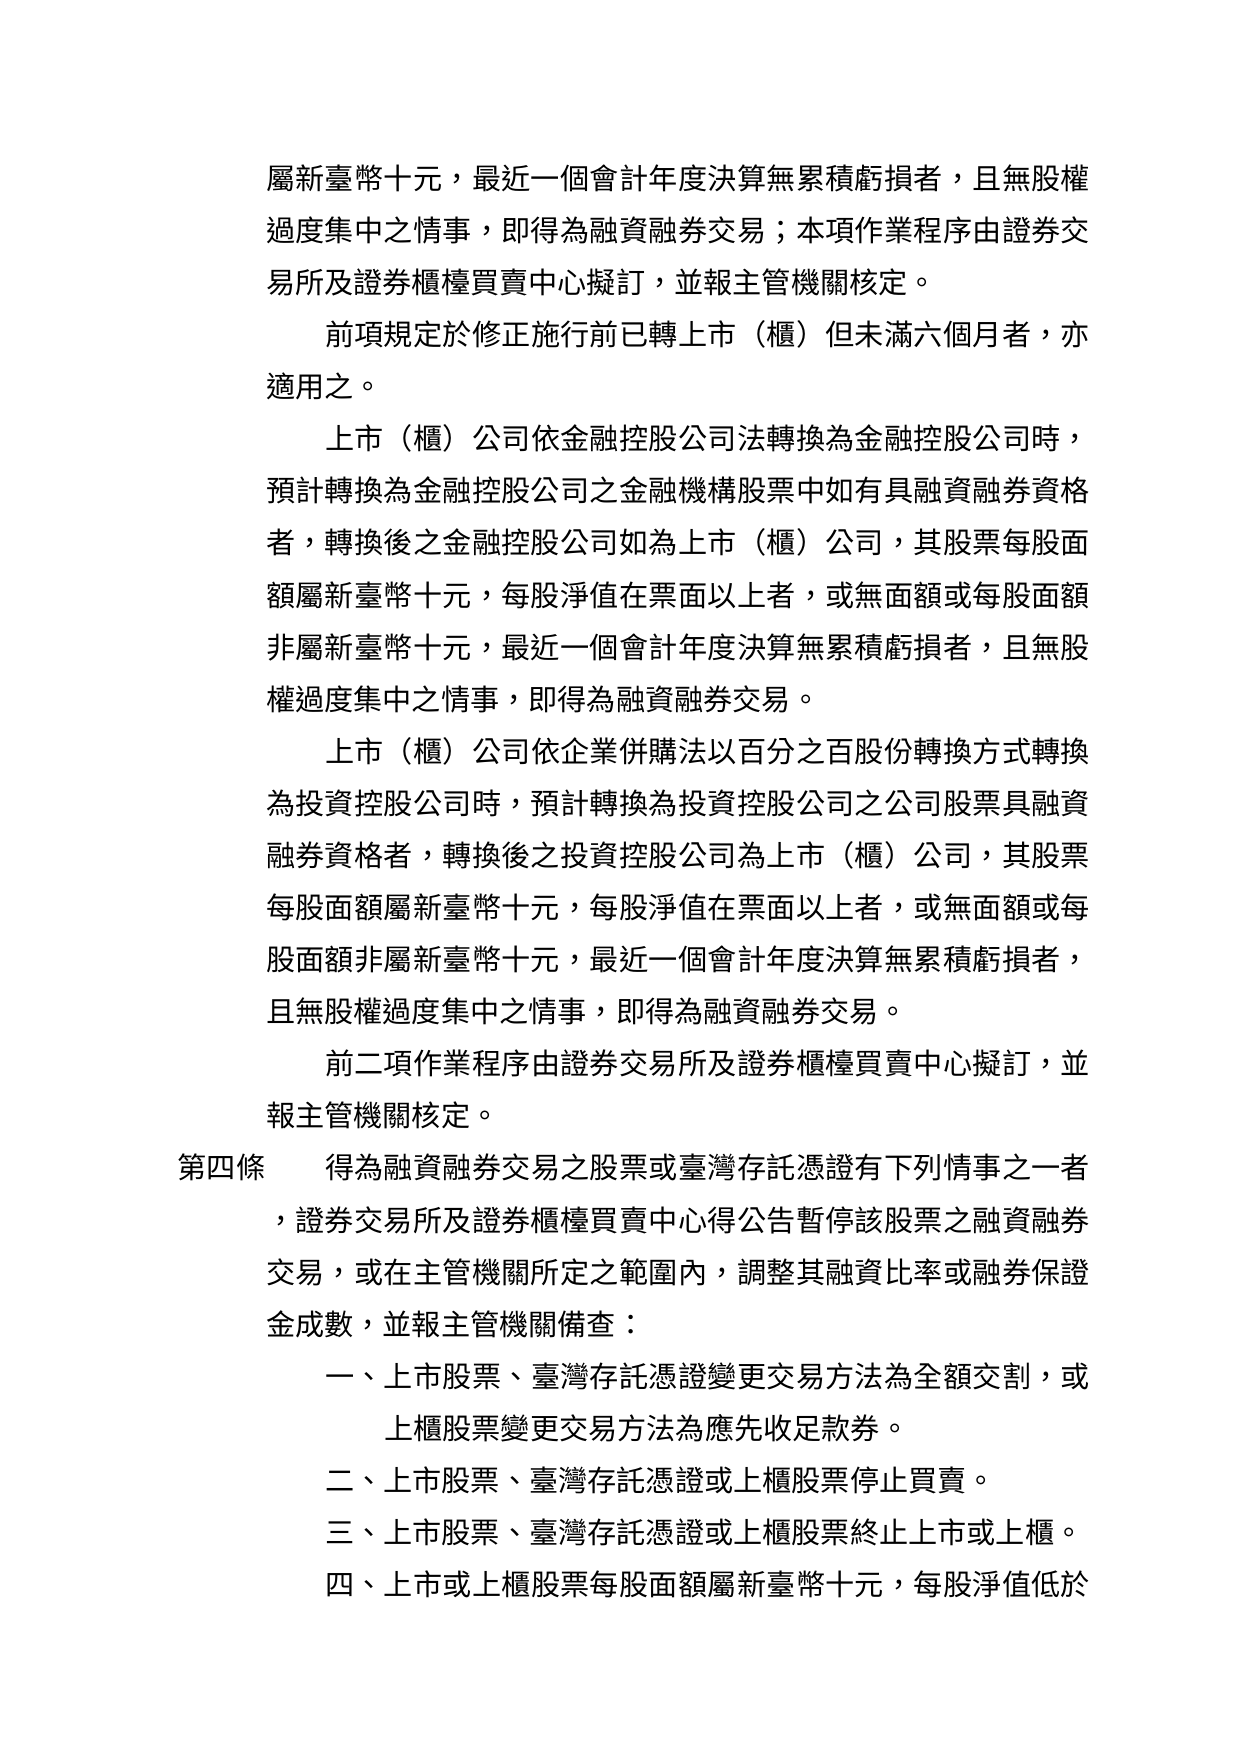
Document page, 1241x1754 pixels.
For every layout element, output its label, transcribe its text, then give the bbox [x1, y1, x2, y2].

text 前二項作業程序由證券交易所及證券櫃檯買賣中心擬訂，並報主管機關核定。 [266, 1033, 1093, 1137]
text 二、上市股票、臺灣存託憑證或上櫃股票停止買賣。 [325, 1450, 1093, 1502]
text 第四條 得為融資融券交易之股票或臺灣存託憑證有下列情事之一者，證券交易所及證券櫃檯買賣中心得公告暫停該股票之融資融券交易，或在主管機關所定之範圍內，調整其融資比率或融券保證金成數，並報主管機關備查： [177, 1137, 1093, 1346]
text 上市（櫃）公司依企業併購法以百分之百股份轉換方式轉換為投資控股公司時，預計轉換為投資控股公司之公司股票具融資融券資格者，轉換後之投資控股公司為上市（櫃）公司，其股票每股面額屬新臺幣十元，每股淨值在票面以上者，或無面額或每股面額非屬新臺幣十元，最近一個會計年度決算無累積虧損者，且無股權過度集中之情事，即得為融資融券交易。 [266, 721, 1093, 1033]
text 屬新臺幣十元，最近一個會計年度決算無累積虧損者，且無股權過度集中之情事，即得為融資融券交易；本項作業程序由證券交易所及證券櫃檯買賣中心擬訂，並報主管機關核定。 [266, 148, 1093, 304]
text 三、上市股票、臺灣存託憑證或上櫃股票終止上市或上櫃。 [325, 1502, 1093, 1554]
text 一、上市股票、臺灣存託憑證變更交易方法為全額交割，或上櫃股票變更交易方法為應先收足款券。 [325, 1346, 1093, 1450]
text 上市（櫃）公司依金融控股公司法轉換為金融控股公司時，預計轉換為金融控股公司之金融機構股票中如有具融資融券資格者，轉換後之金融控股公司如為上市（櫃）公司，其股票每股面額屬新臺幣十元，每股淨值在票面以上者，或無面額或每股面額非屬新臺幣十元，最近一個會計年度決算無累積虧損者，且無股權過度集中之情事，即得為融資融券交易。 [266, 408, 1093, 721]
text 四、上市或上櫃股票每股面額屬新臺幣十元，每股淨值低於 [325, 1554, 1093, 1606]
text 前項規定於修正施行前已轉上市（櫃）但未滿六個月者，亦適用之。 [266, 304, 1093, 408]
